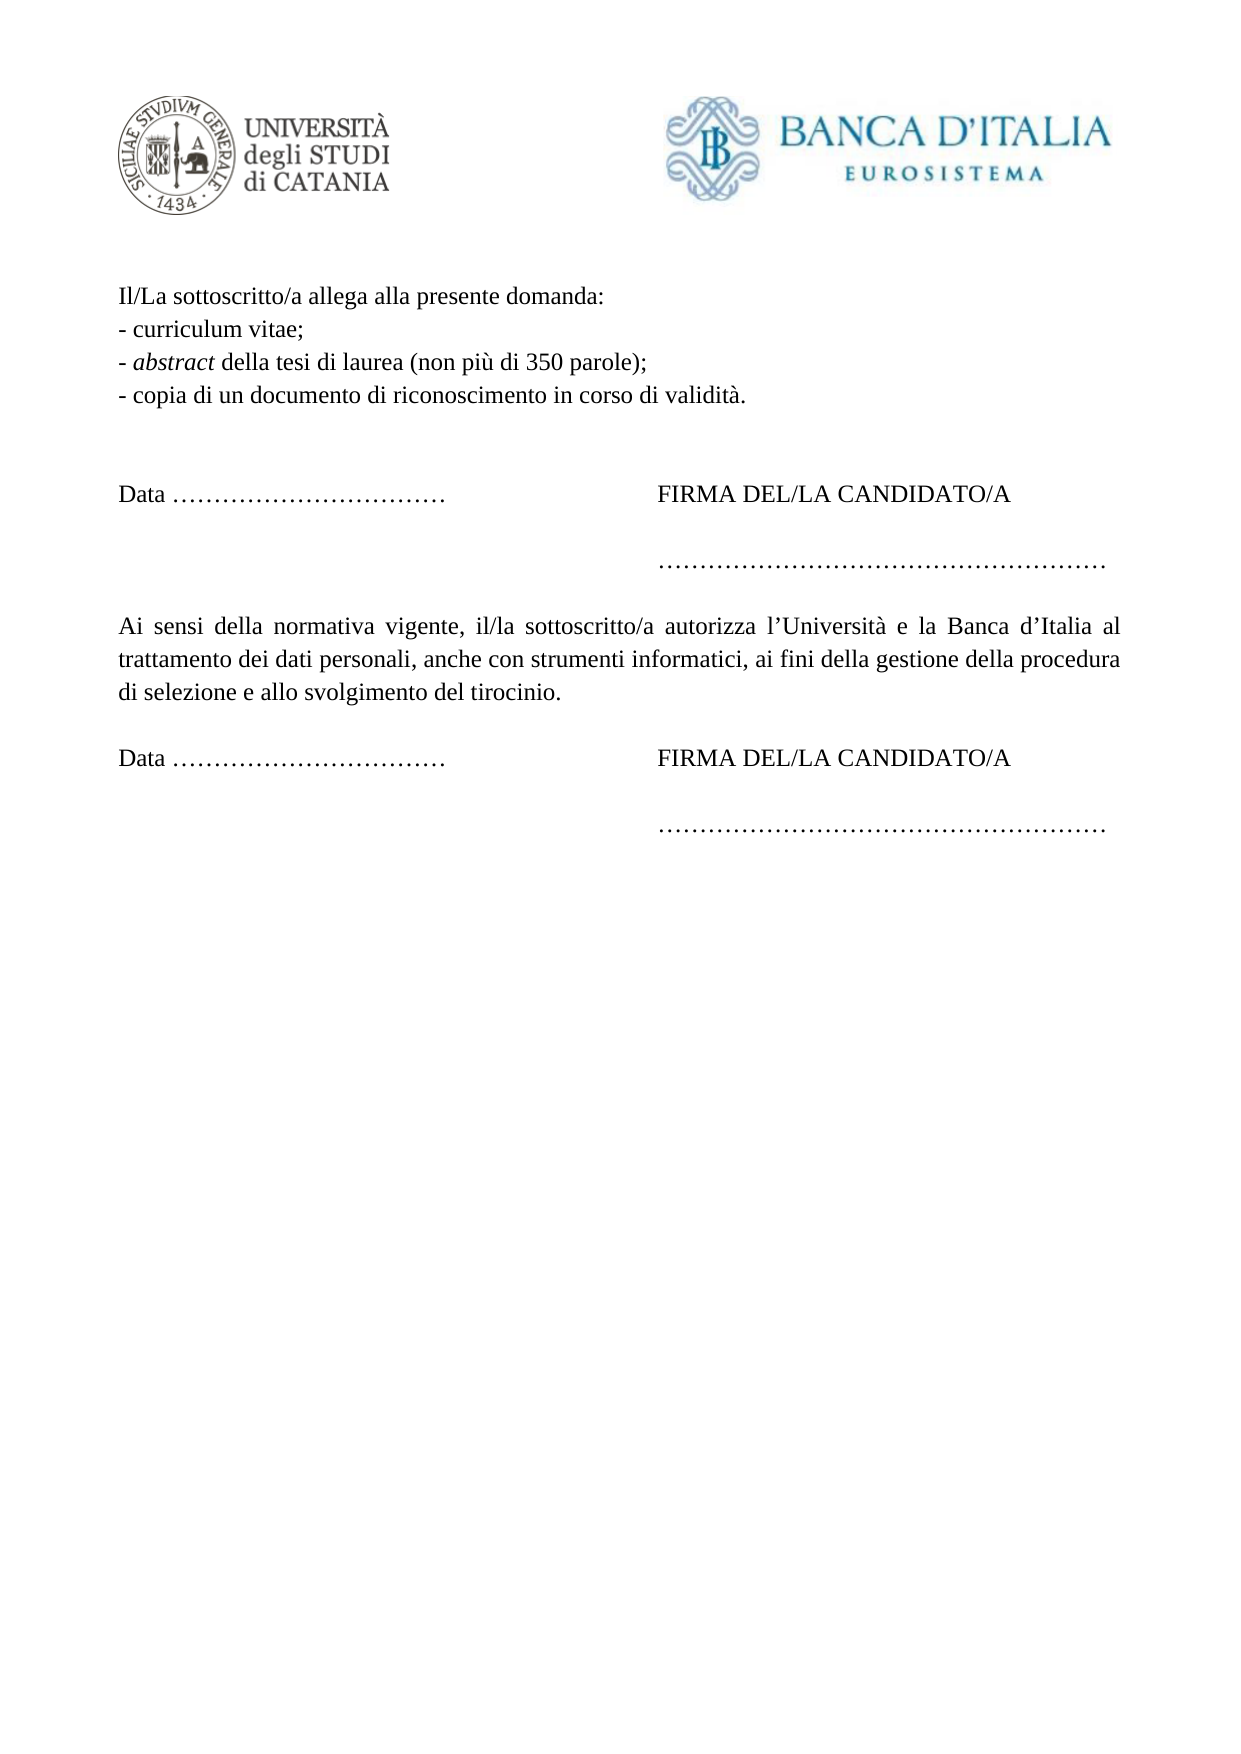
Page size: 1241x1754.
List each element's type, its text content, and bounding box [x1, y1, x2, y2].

text FIRMA DEL/LA CANDIDATO/A [657, 479, 1122, 508]
text - copia di un documento di riconoscimento in corso di validità. [118, 380, 1122, 409]
text ……………………………………………… [657, 545, 1122, 574]
text - abstract della tesi di laurea (non più di 350 parole); [118, 347, 1122, 376]
text Data …………………………… [118, 479, 583, 508]
text Data …………………………… [118, 743, 583, 772]
text Il/La sottoscritto/a allega alla presente domanda: [118, 281, 1122, 310]
text ……………………………………………… [657, 809, 1122, 838]
text FIRMA DEL/LA CANDIDATO/A [657, 743, 1122, 772]
text - curriculum vitae; [118, 314, 1122, 343]
text Ai sensi della normativa vigente, il/la sottoscritto/a autorizza l’Università e la Banca d’Italia al trattamento dei dati personali, anche con strumenti informatici, ai fini della gestione della procedura di selezione e allo svolgimento del tirocinio. [118, 611, 1122, 706]
